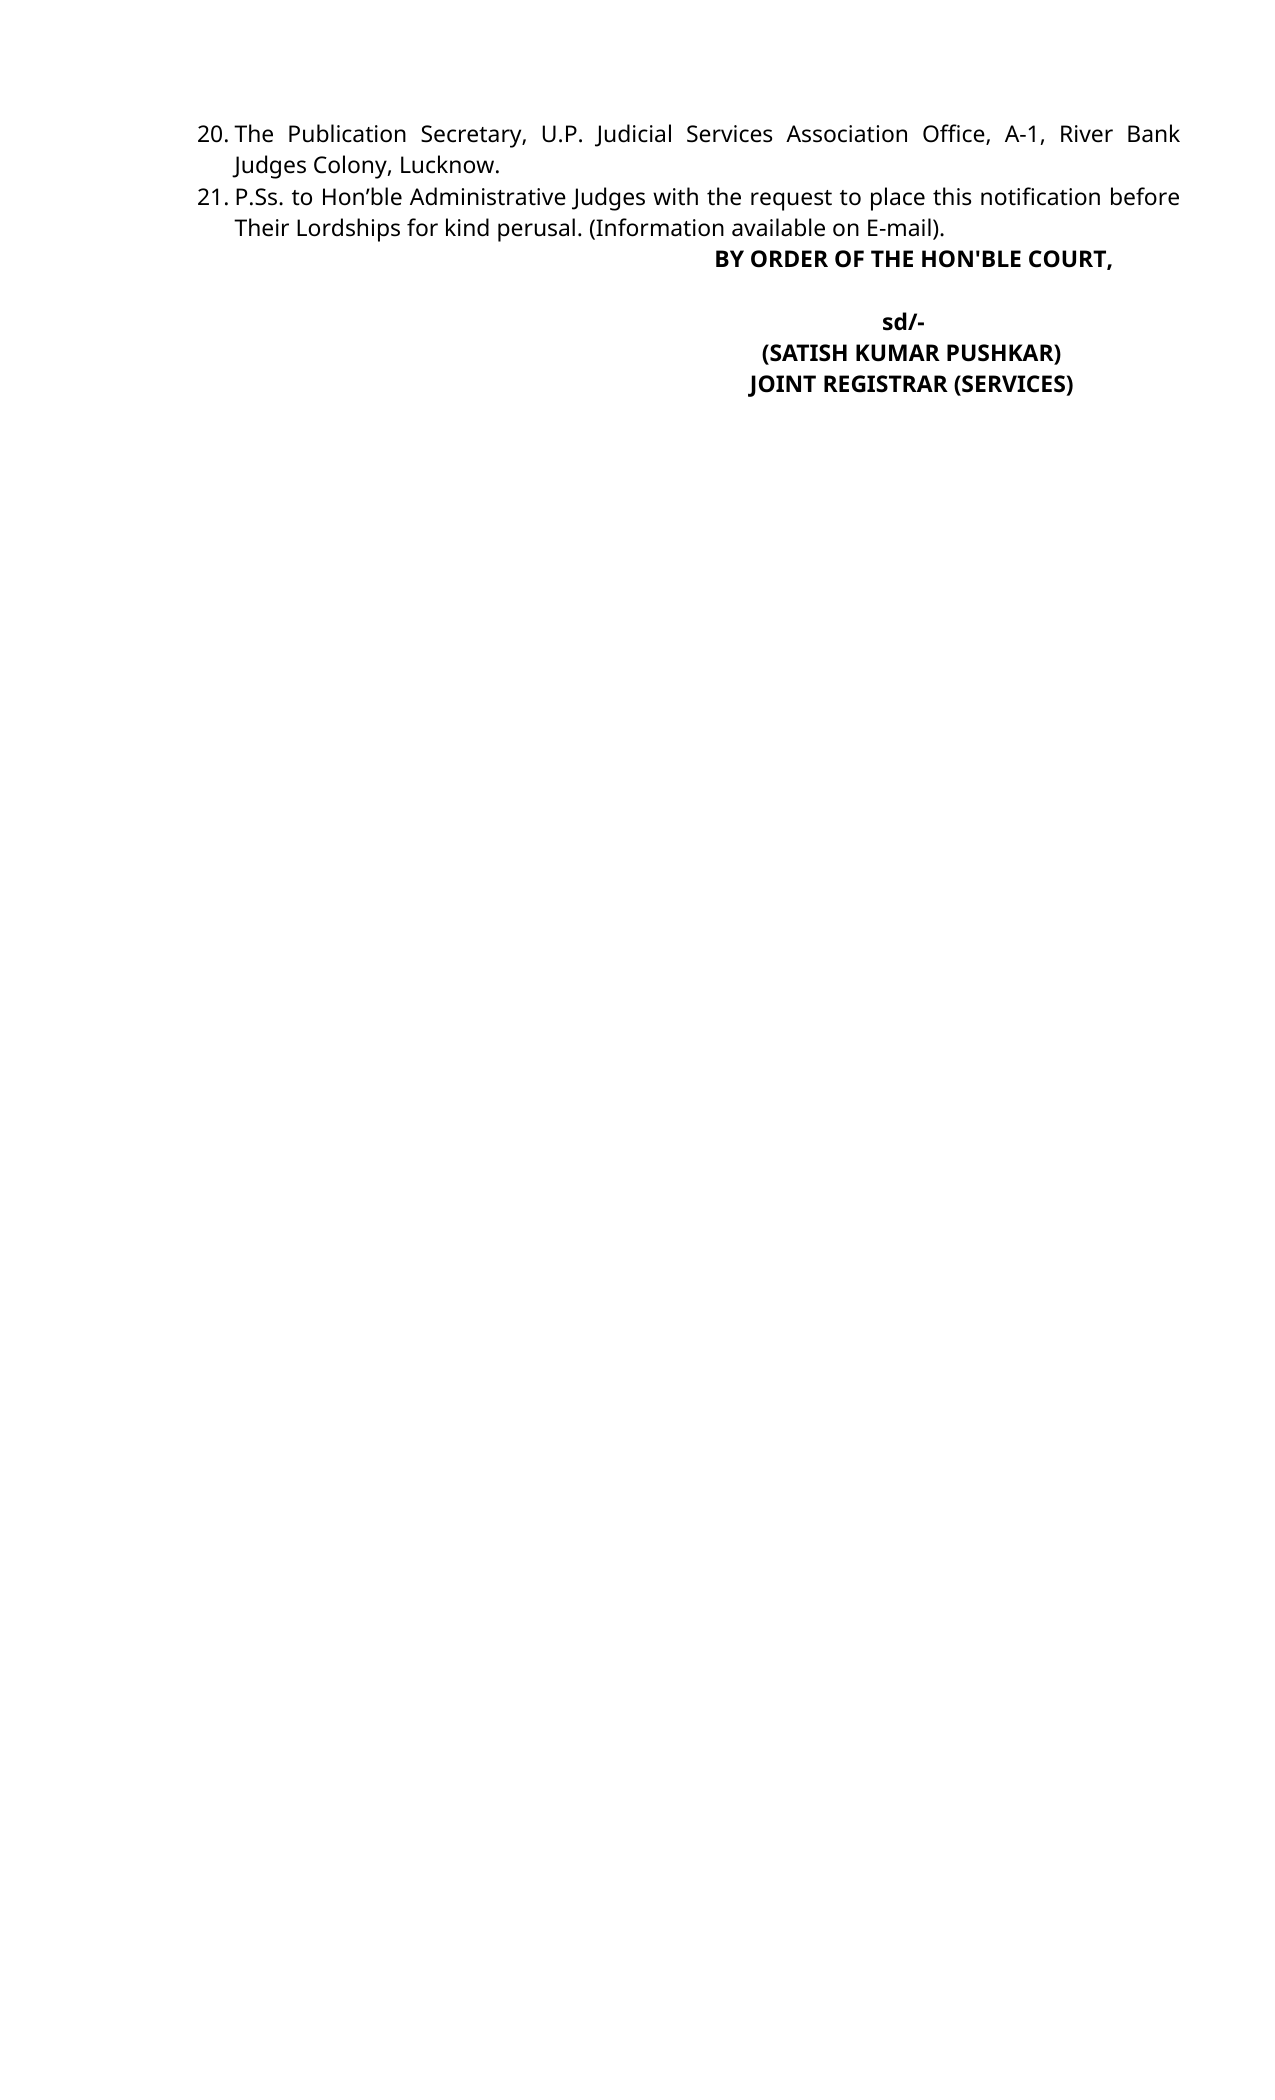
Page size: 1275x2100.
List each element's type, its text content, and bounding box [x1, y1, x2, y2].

text (SATISH KUMAR PUSHKAR) [534, 337, 1181, 368]
text BY ORDER OF THE HON'BLE COURT, [159, 243, 1181, 274]
text JOINT REGISTRAR (SERVICES) [159, 368, 1181, 399]
list P.Ss. to Hon’ble Administrative Judges with the request to place this notification before Their Lordships for kind perusal. (Information available on E-mail). [197, 181, 1181, 243]
text sd/- [534, 306, 1181, 337]
list The Publication Secretary, U.P. Judicial Services Association Office, A-1, River Bank Judges Colony, Lucknow. [197, 118, 1181, 181]
